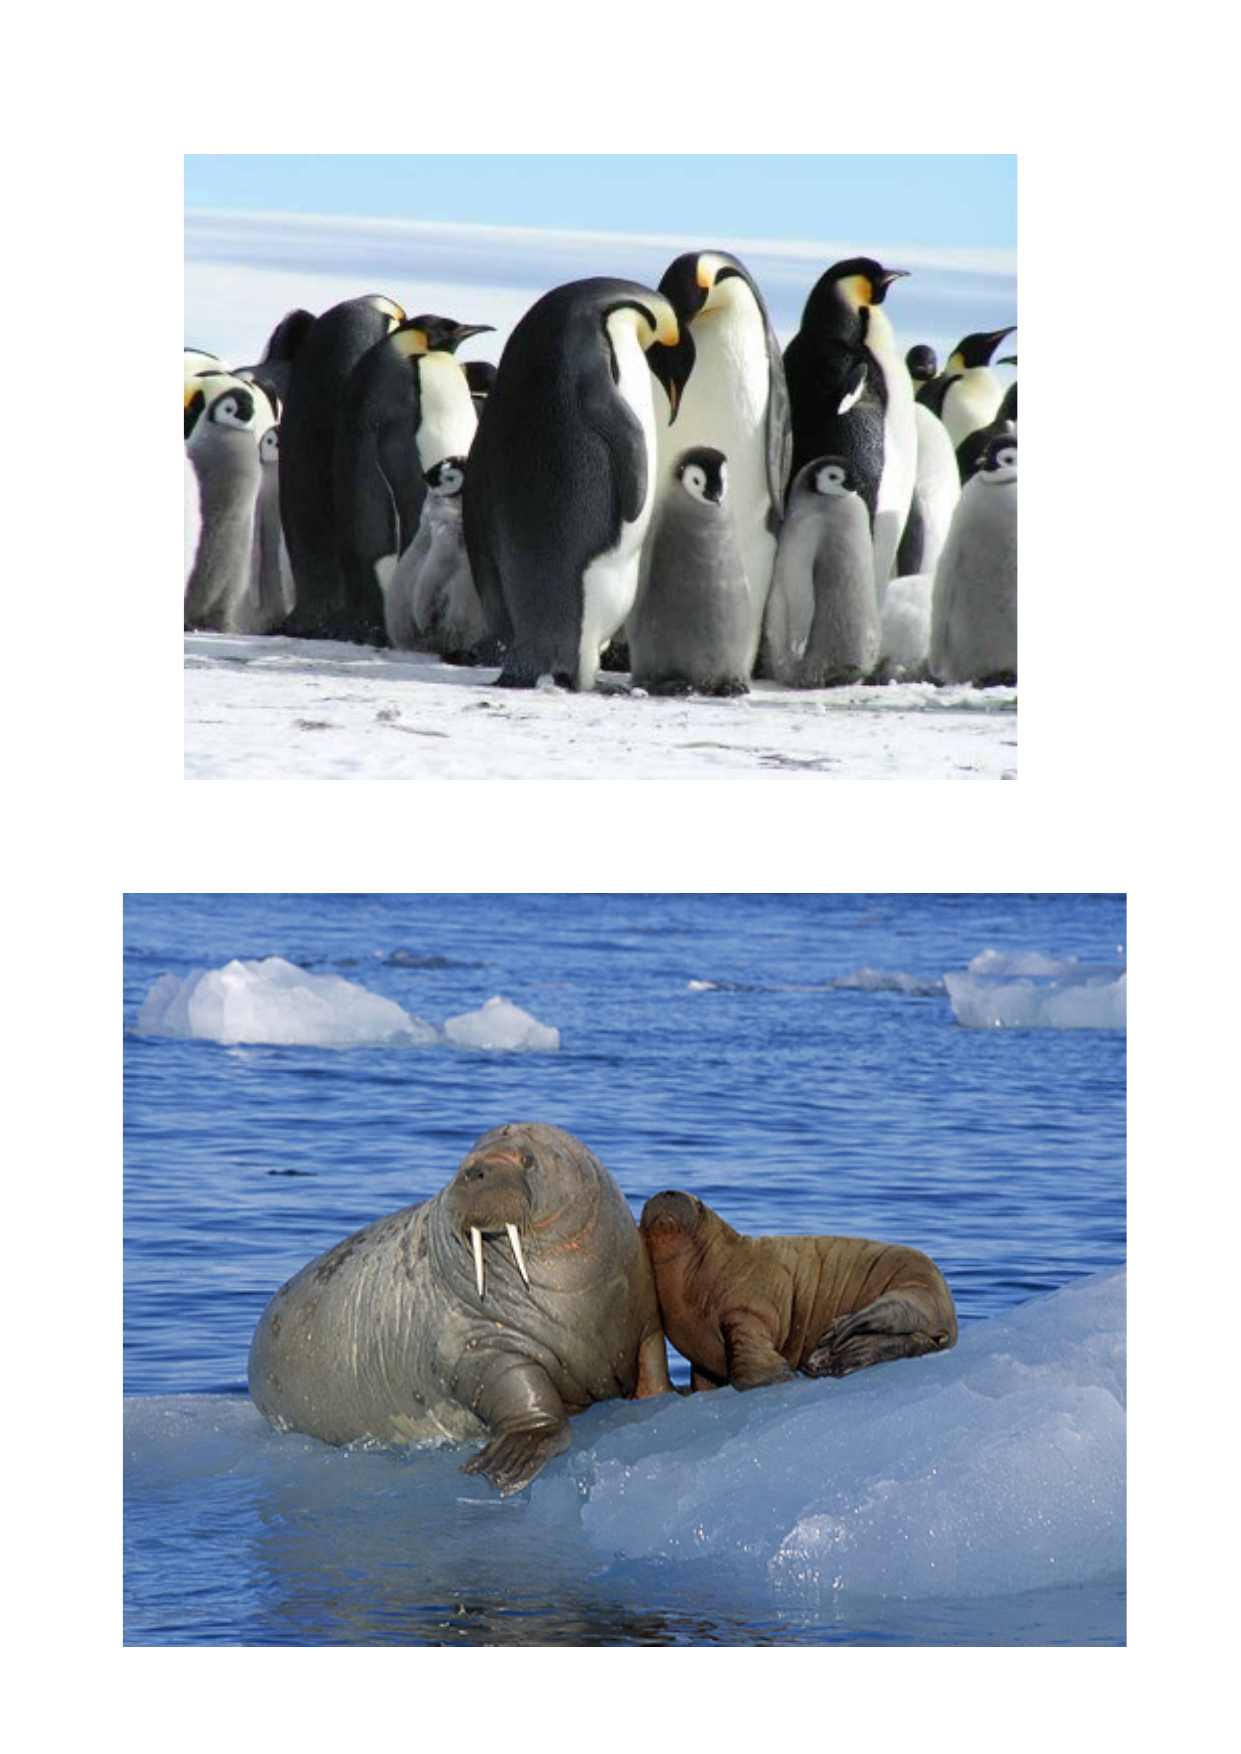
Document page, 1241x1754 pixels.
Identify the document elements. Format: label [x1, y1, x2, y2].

picture [183, 154, 1018, 780]
picture [122, 893, 1127, 1647]
